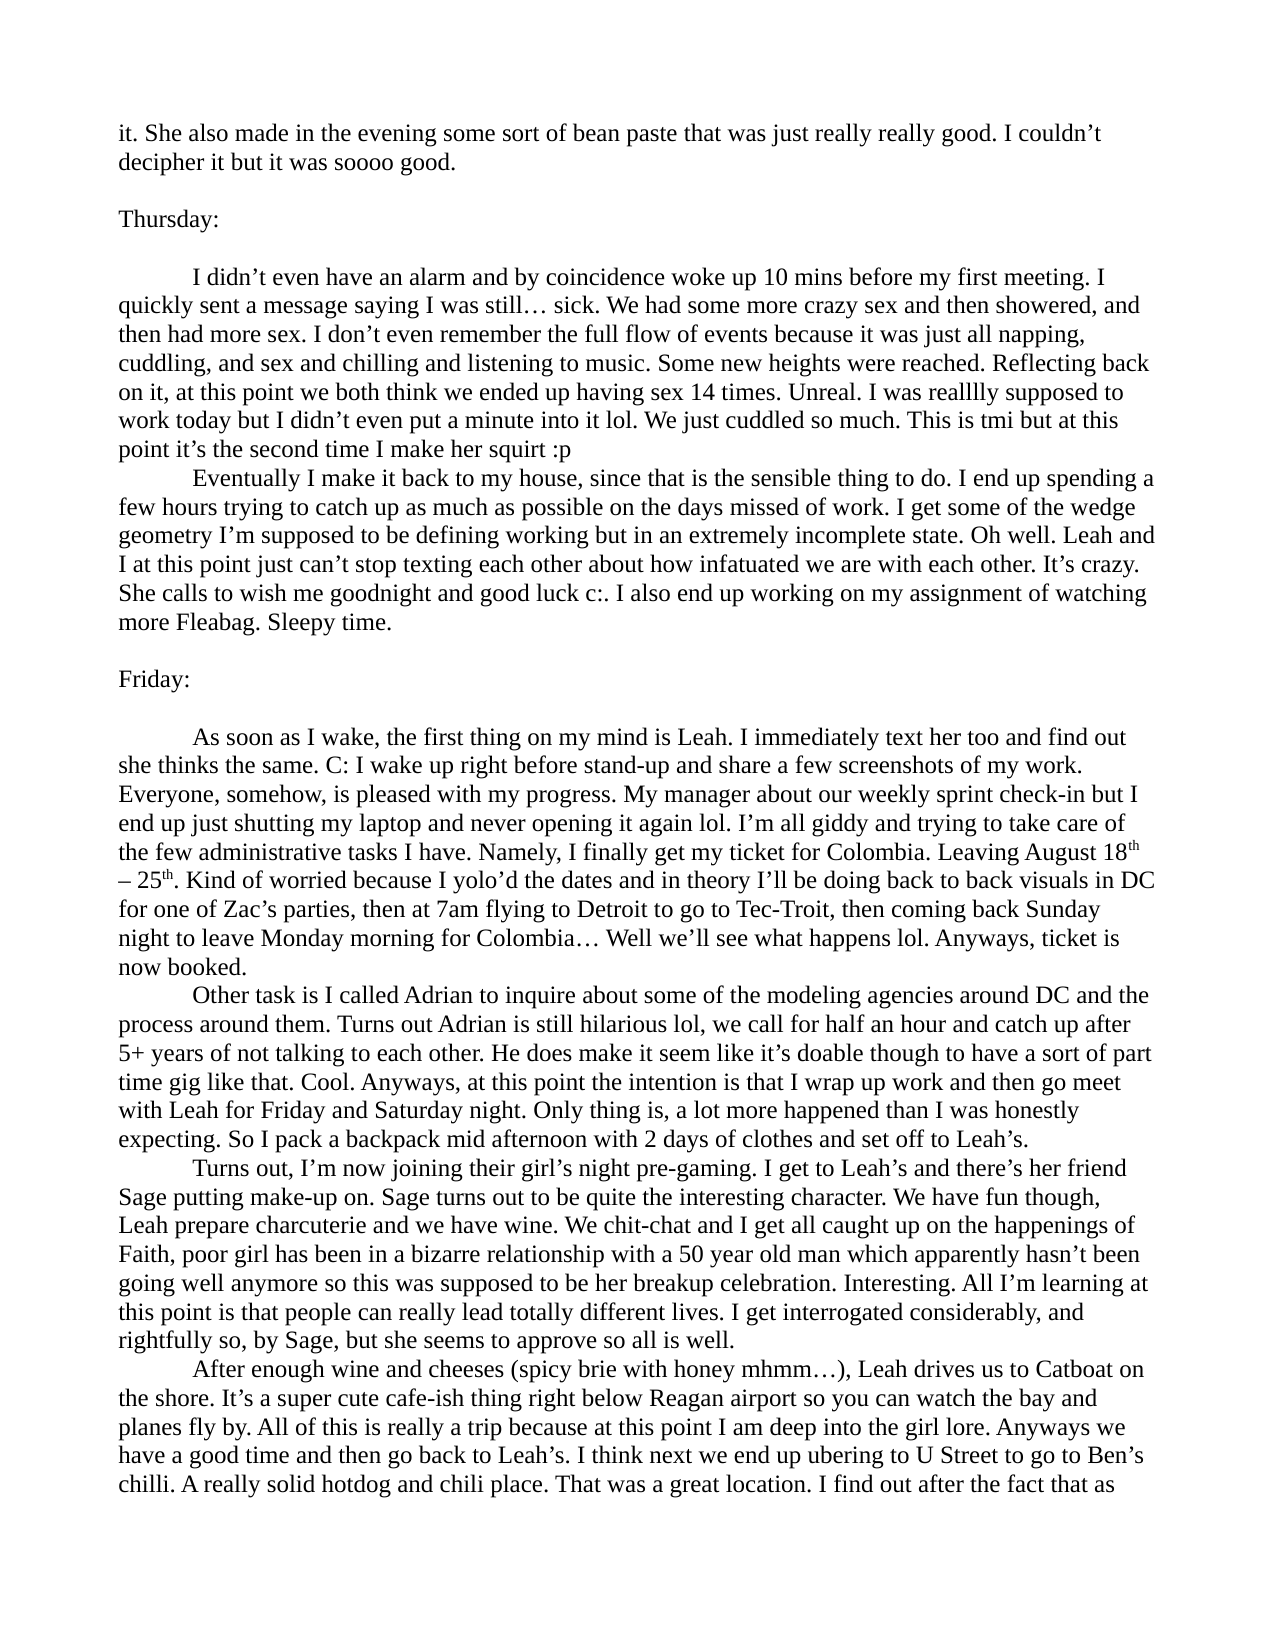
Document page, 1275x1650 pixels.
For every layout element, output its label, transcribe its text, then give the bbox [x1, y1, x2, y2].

text After enough wine and cheeses (spicy brie with honey mhmm…), Leah drives us to Catboat on the shore. It’s a super cute cafe-ish thing right below Reagan airport so you can watch the bay and planes fly by. All of this is really a trip because at this point I am deep into the girl lore. Anyways we have a good time and then go back to Leah’s. I think next we end up ubering to U Street to go to Ben’s chilli. A really solid hotdog and chili place. That was a great location. I find out after the fact that as [118, 1354, 1157, 1498]
text it. She also made in the evening some sort of bean paste that was just really really good. I couldn’t decipher it but it was soooo good. [118, 118, 1157, 176]
text Turns out, I’m now joining their girl’s night pre-gaming. I get to Leah’s and there’s her friend Sage putting make-up on. Sage turns out to be quite the interesting character. We have fun though, Leah prepare charcuterie and we have wine. We chit-chat and I get all caught up on the happenings of Faith, poor girl has been in a bizarre relationship with a 50 year old man which apparently hasn’t been going well anymore so this was supposed to be her breakup celebration. Interesting. All I’m learning at this point is that people can really lead totally different lives. I get interrogated considerably, and rightfully so, by Sage, but she seems to approve so all is well. [118, 1153, 1157, 1354]
text Eventually I make it back to my house, since that is the sensible thing to do. I end up spending a few hours trying to catch up as much as possible on the days missed of work. I get some of the wedge geometry I’m supposed to be defining working but in an extremely incomplete state. Oh well. Leah and I at this point just can’t stop texting each other about how infatuated we are with each other. It’s crazy. She calls to wish me goodnight and good luck c:. I also end up working on my assignment of watching more Fleabag. Sleepy time. [118, 463, 1157, 636]
text I didn’t even have an alarm and by coincidence woke up 10 mins before my first meeting. I quickly sent a message saying I was still… sick. We had some more crazy sex and then showered, and then had more sex. I don’t even remember the full flow of events because it was just all napping, cuddling, and sex and chilling and listening to music. Some new heights were reached. Reflecting back on it, at this point we both think we ended up having sex 14 times. Unreal. I was realllly supposed to work today but I didn’t even put a minute into it lol. We just cuddled so much. This is tmi but at this point it’s the second time I make her squirt :p [118, 262, 1157, 463]
text Thursday: [118, 204, 1157, 233]
text Friday: [118, 664, 1157, 693]
text Other task is I called Adrian to inquire about some of the modeling agencies around DC and the process around them. Turns out Adrian is still hilarious lol, we call for half an hour and catch up after 5+ years of not talking to each other. He does make it seem like it’s doable though to have a sort of part time gig like that. Cool. Anyways, at this point the intention is that I wrap up work and then go meet with Leah for Friday and Saturday night. Only thing is, a lot more happened than I was honestly expecting. So I pack a backpack mid afternoon with 2 days of clothes and set off to Leah’s. [118, 981, 1157, 1153]
text As soon as I wake, the first thing on my mind is Leah. I immediately text her too and find out she thinks the same. C: I wake up right before stand-up and share a few screenshots of my work. Everyone, somehow, is pleased with my progress. My manager about our weekly sprint check-in but I end up just shutting my laptop and never opening it again lol. I’m all giddy and trying to take care of the few administrative tasks I have. Namely, I finally get my ticket for Colombia. Leaving August 18th – 25th. Kind of worried because I yolo’d the dates and in theory I’ll be doing back to back visuals in DC for one of Zac’s parties, then at 7am flying to Detroit to go to Tec-Troit, then coming back Sunday night to leave Monday morning for Colombia… Well we’ll see what happens lol. Anyways, ticket is now booked. [118, 722, 1157, 981]
